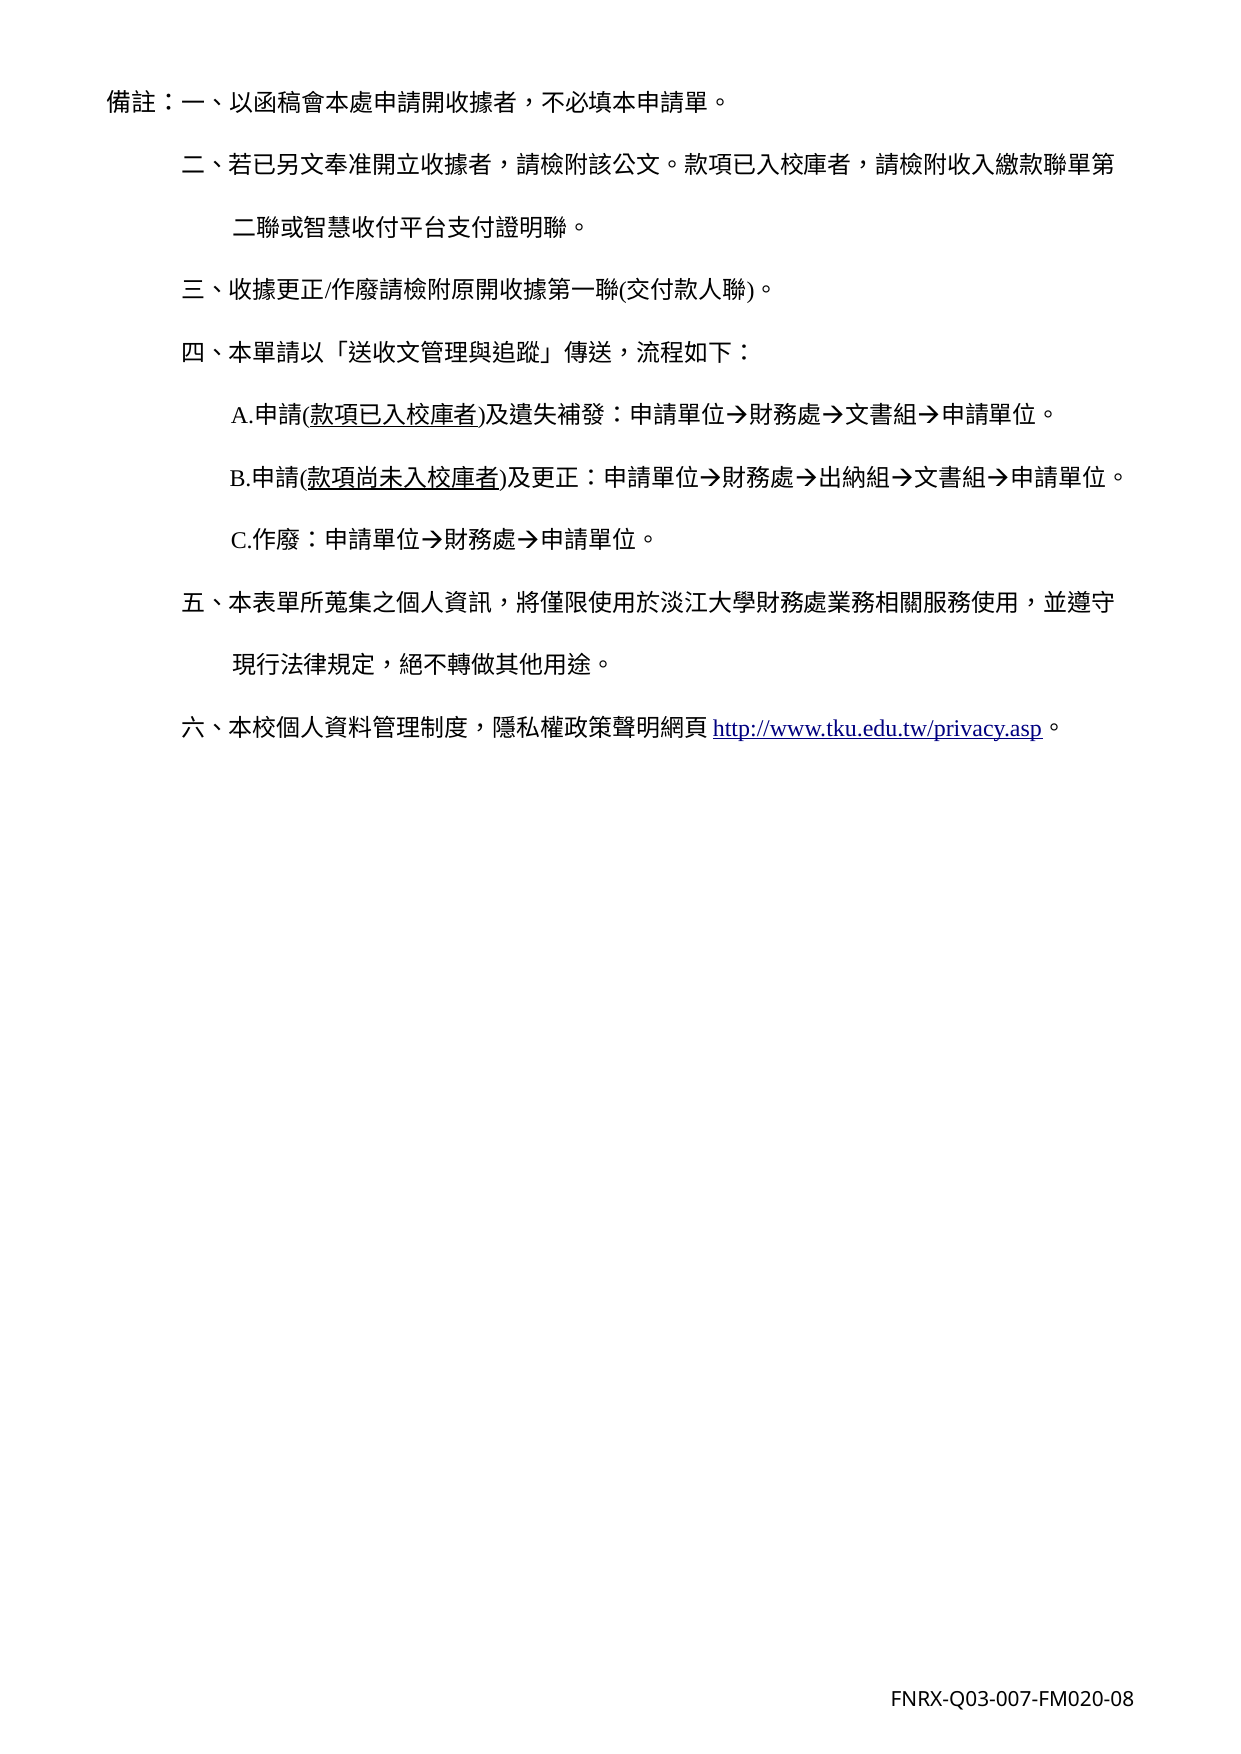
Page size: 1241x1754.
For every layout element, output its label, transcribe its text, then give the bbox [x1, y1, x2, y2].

text B.申請(款項尚未入校庫者)及更正：申請單位財務處出納組文書組申請單位。 [229, 434, 1134, 497]
text C.作廢：申請單位財務處申請單位。 [231, 497, 1134, 559]
text 三、收據更正/作廢請檢附原開收據第一聯(交付款人聯)。 [181, 247, 1134, 309]
text A.申請(款項已入校庫者)及遺失補發：申請單位財務處文書組申請單位。 [231, 372, 1134, 434]
text 備註：一、以函稿會本處申請開收據者，不必填本申請單。 [106, 59, 1134, 122]
text 四、本單請以「送收文管理與追蹤」傳送，流程如下： [181, 309, 1134, 372]
text 五、本表單所蒐集之個人資訊，將僅限使用於淡江大學財務處業務相關服務使用，並遵守現行法律規定，絕不轉做其他用途。 [181, 559, 1134, 684]
text 六、本校個人資料管理制度，隱私權政策聲明網頁http://www.tku.edu.tw/privacy.asp。 [181, 684, 1134, 747]
text 二、若已另文奉准開立收據者，請檢附該公文。款項已入校庫者，請檢附收入繳款聯單第二聯或智慧收付平台支付證明聯。 [181, 122, 1134, 247]
